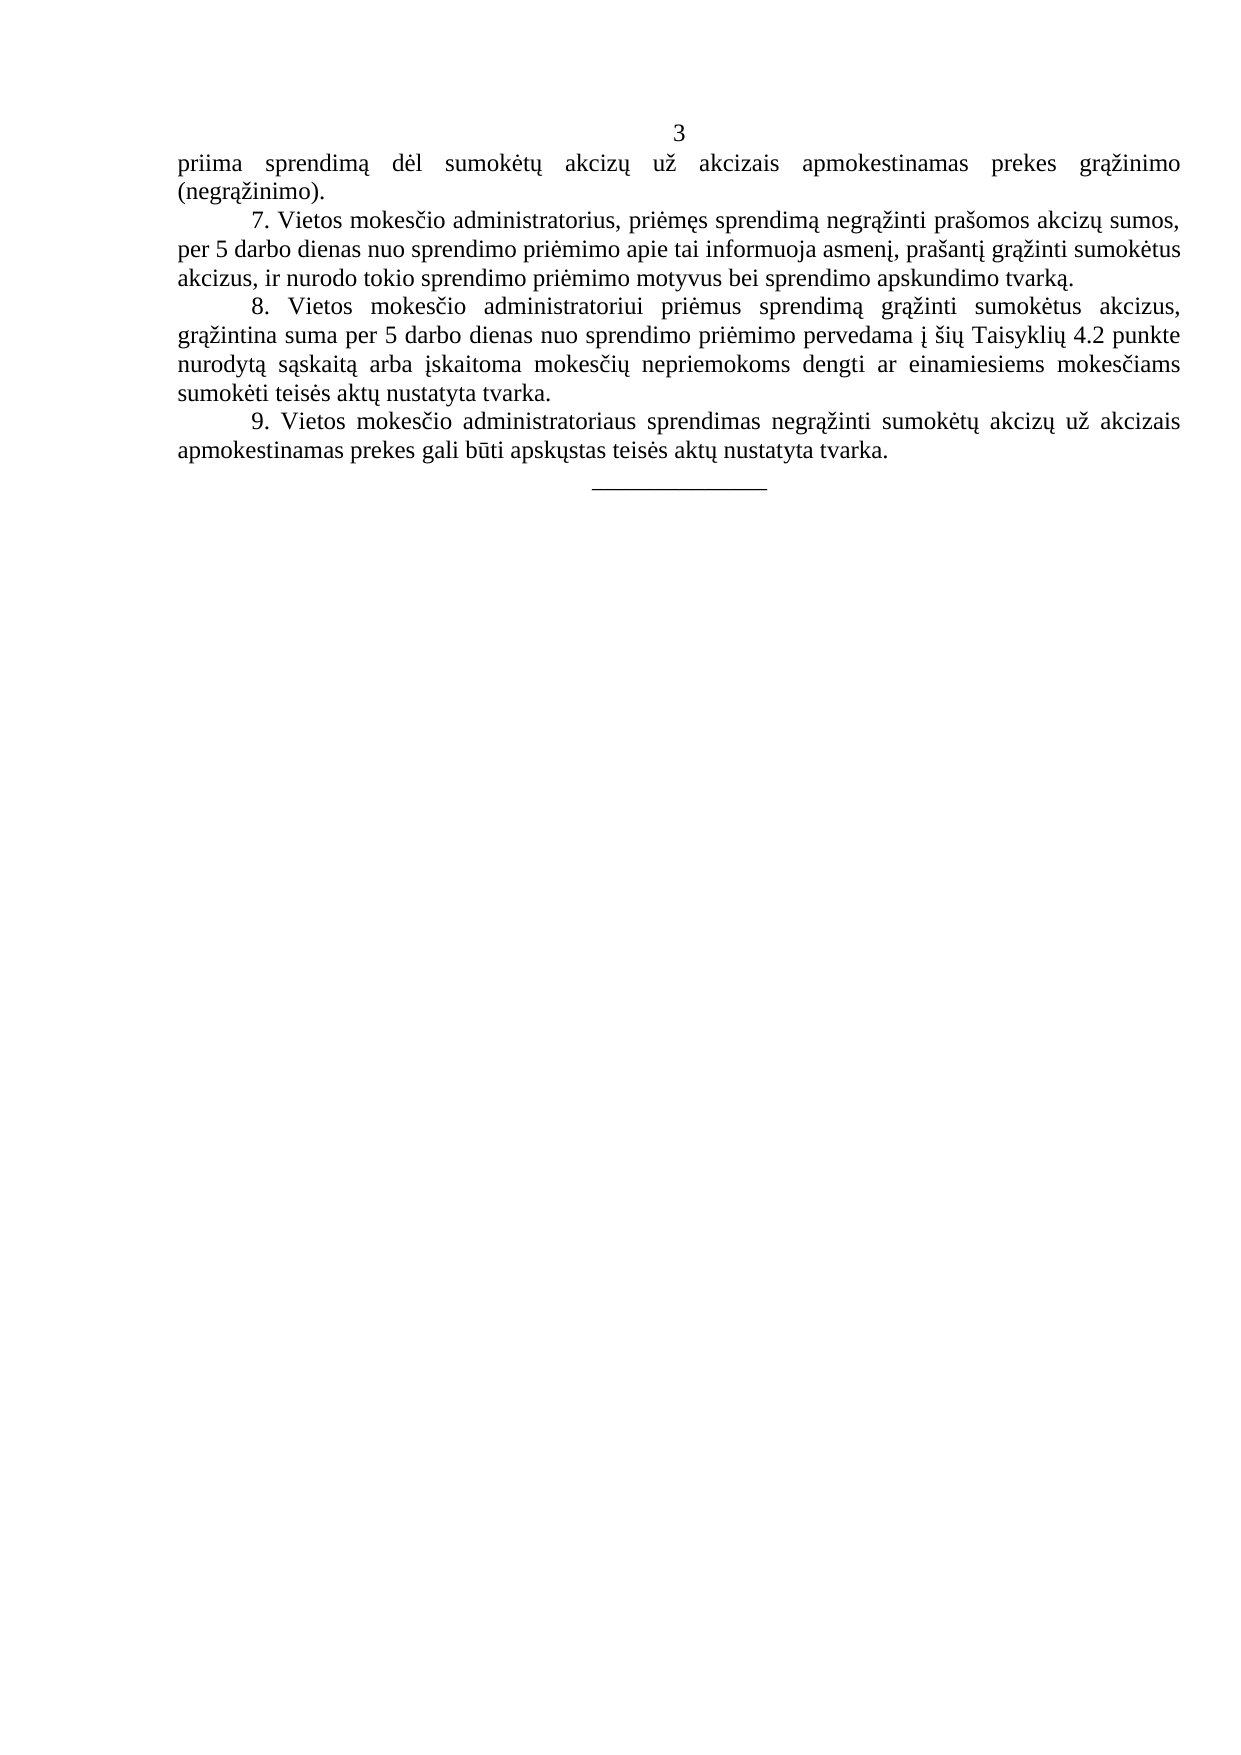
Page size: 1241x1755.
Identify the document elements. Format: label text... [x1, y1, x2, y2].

text priima sprendimą dėl sumokėtų akcizų už akcizais apmokestinamas prekes grąžinimo (negrąžinimo). [177, 148, 1181, 205]
text 7. Vietos mokesčio administratorius, priėmęs sprendimą negrąžinti prašomos akcizų sumos, per 5 darbo dienas nuo sprendimo priėmimo apie tai informuoja asmenį, prašantį grąžinti sumokėtus akcizus, ir nurodo tokio sprendimo priėmimo motyvus bei sprendimo apskundimo tvarką. [177, 205, 1181, 291]
text 8. Vietos mokesčio administratoriui priėmus sprendimą grąžinti sumokėtus akcizus, grąžintina suma per 5 darbo dienas nuo sprendimo priėmimo pervedama į šių Taisyklių 4.2 punkte nurodytą sąskaitą arba įskaitoma mokesčių nepriemokoms dengti ar einamiesiems mokesčiams sumokėti teisės aktų nustatyta tvarka. [177, 291, 1181, 406]
text 9. Vietos mokesčio administratoriaus sprendimas negrąžinti sumokėtų akcizų už akcizais apmokestinamas prekes gali būti apskųstas teisės aktų nustatyta tvarka. [177, 406, 1181, 464]
text ______________ [177, 464, 1181, 493]
